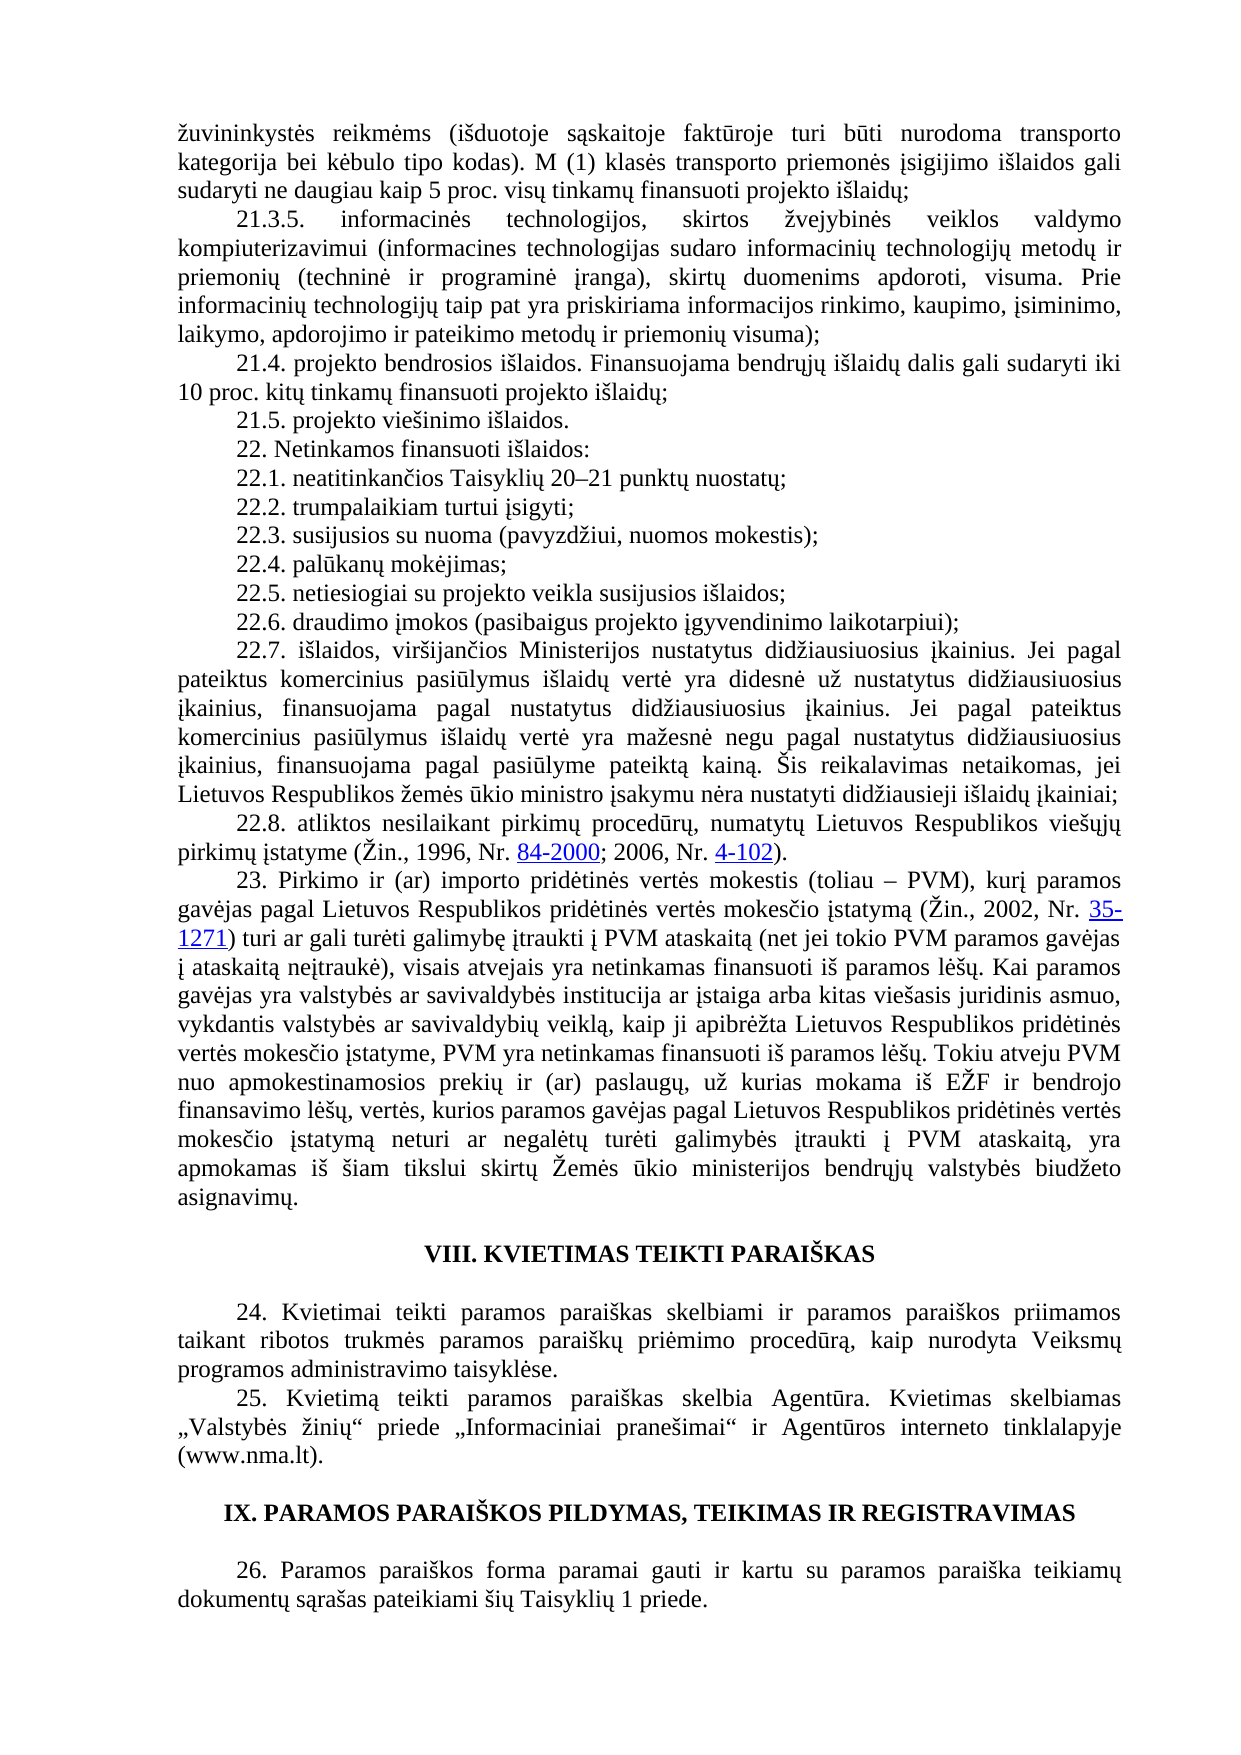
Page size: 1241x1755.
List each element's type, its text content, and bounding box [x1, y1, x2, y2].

text 22.2. trumpalaikiam turtui įsigyti; [177, 492, 1122, 521]
text 25. Kvietimą teikti paramos paraiškas skelbia Agentūra. Kvietimas skelbiamas „Valstybės žinių“ priede „Informaciniai pranešimai“ ir Agentūros interneto tinklalapyje (www.nma.lt). [177, 1383, 1122, 1469]
text 21.4. projekto bendrosios išlaidos. Finansuojama bendrųjų išlaidų dalis gali sudaryti iki 10 proc. kitų tinkamų finansuoti projekto išlaidų; [177, 348, 1122, 406]
text žuvininkystės reikmėms (išduotoje sąskaitoje faktūroje turi būti nurodoma transporto kategorija bei kėbulo tipo kodas). M (1) klasės transporto priemonės įsigijimo išlaidos gali sudaryti ne daugiau kaip 5 proc. visų tinkamų finansuoti projekto išlaidų; [177, 118, 1122, 204]
text 22. Netinkamos finansuoti išlaidos: [177, 434, 1122, 463]
text 22.6. draudimo įmokos (pasibaigus projekto įgyvendinimo laikotarpiui); [177, 607, 1122, 636]
text VIII. KVIETIMAS TEIKTI PARAIŠKAS [177, 1239, 1122, 1268]
text 21.3.5. informacinės technologijos, skirtos žvejybinės veiklos valdymo kompiuterizavimui (informacines technologijas sudaro informacinių technologijų metodų ir priemonių (techninė ir programinė įranga), skirtų duomenims apdoroti, visuma. Prie informacinių technologijų taip pat yra priskiriama informacijos rinkimo, kaupimo, įsiminimo, laikymo, apdorojimo ir pateikimo metodų ir priemonių visuma); [177, 204, 1122, 348]
text 22.3. susijusios su nuoma (pavyzdžiui, nuomos mokestis); [177, 521, 1122, 549]
text 22.7. išlaidos, viršijančios Ministerijos nustatytus didžiausiuosius įkainius. Jei pagal pateiktus komercinius pasiūlymus išlaidų vertė yra didesnė už nustatytus didžiausiuosius įkainius, finansuojama pagal nustatytus didžiausiuosius įkainius. Jei pagal pateiktus komercinius pasiūlymus išlaidų vertė yra mažesnė negu pagal nustatytus didžiausiuosius įkainius, finansuojama pagal pasiūlyme pateiktą kainą. Šis reikalavimas netaikomas, jei Lietuvos Respublikos žemės ūkio ministro įsakymu nėra nustatyti didžiausieji išlaidų įkainiai; [177, 636, 1122, 808]
text 24. Kvietimai teikti paramos paraiškas skelbiami ir paramos paraiškos priimamos taikant ribotos trukmės paramos paraiškų priėmimo procedūrą, kaip nurodyta Veiksmų programos administravimo taisyklėse. [177, 1297, 1122, 1383]
text 21.5. projekto viešinimo išlaidos. [177, 406, 1122, 434]
text 22.4. palūkanų mokėjimas; [177, 549, 1122, 578]
text 23. Pirkimo ir (ar) importo pridėtinės vertės mokestis (toliau – PVM), kurį paramos gavėjas pagal Lietuvos Respublikos pridėtinės vertės mokesčio įstatymą (Žin., 2002, Nr. 35-1271) turi ar gali turėti galimybę įtraukti į PVM ataskaitą (net jei tokio PVM paramos gavėjas į ataskaitą neįtraukė), visais atvejais yra netinkamas finansuoti iš paramos lėšų. Kai paramos gavėjas yra valstybės ar savivaldybės institucija ar įstaiga arba kitas viešasis juridinis asmuo, vykdantis valstybės ar savivaldybių veiklą, kaip ji apibrėžta Lietuvos Respublikos pridėtinės vertės mokesčio įstatyme, PVM yra netinkamas finansuoti iš paramos lėšų. Tokiu atveju PVM nuo apmokestinamosios prekių ir (ar) paslaugų, už kurias mokama iš EŽF ir bendrojo finansavimo lėšų, vertės, kurios paramos gavėjas pagal Lietuvos Respublikos pridėtinės vertės mokesčio įstatymą neturi ar negalėtų turėti galimybės įtraukti į PVM ataskaitą, yra apmokamas iš šiam tikslui skirtų Žemės ūkio ministerijos bendrųjų valstybės biudžeto asignavimų. [177, 866, 1122, 1211]
text IX. PARAMOS PARAIŠKOS PILDYMAS, TEIKIMAS IR REGISTRAVIMAS [177, 1498, 1122, 1527]
text 22.8. atliktos nesilaikant pirkimų procedūrų, numatytų Lietuvos Respublikos viešųjų pirkimų įstatyme (Žin., 1996, Nr. 84-2000; 2006, Nr. 4-102). [177, 808, 1122, 866]
text 22.5. netiesiogiai su projekto veikla susijusios išlaidos; [177, 578, 1122, 607]
text 26. Paramos paraiškos forma paramai gauti ir kartu su paramos paraiška teikiamų dokumentų sąrašas pateikiami šių Taisyklių 1 priede. [177, 1556, 1122, 1613]
text 22.1. neatitinkančios Taisyklių 20–21 punktų nuostatų; [177, 463, 1122, 492]
